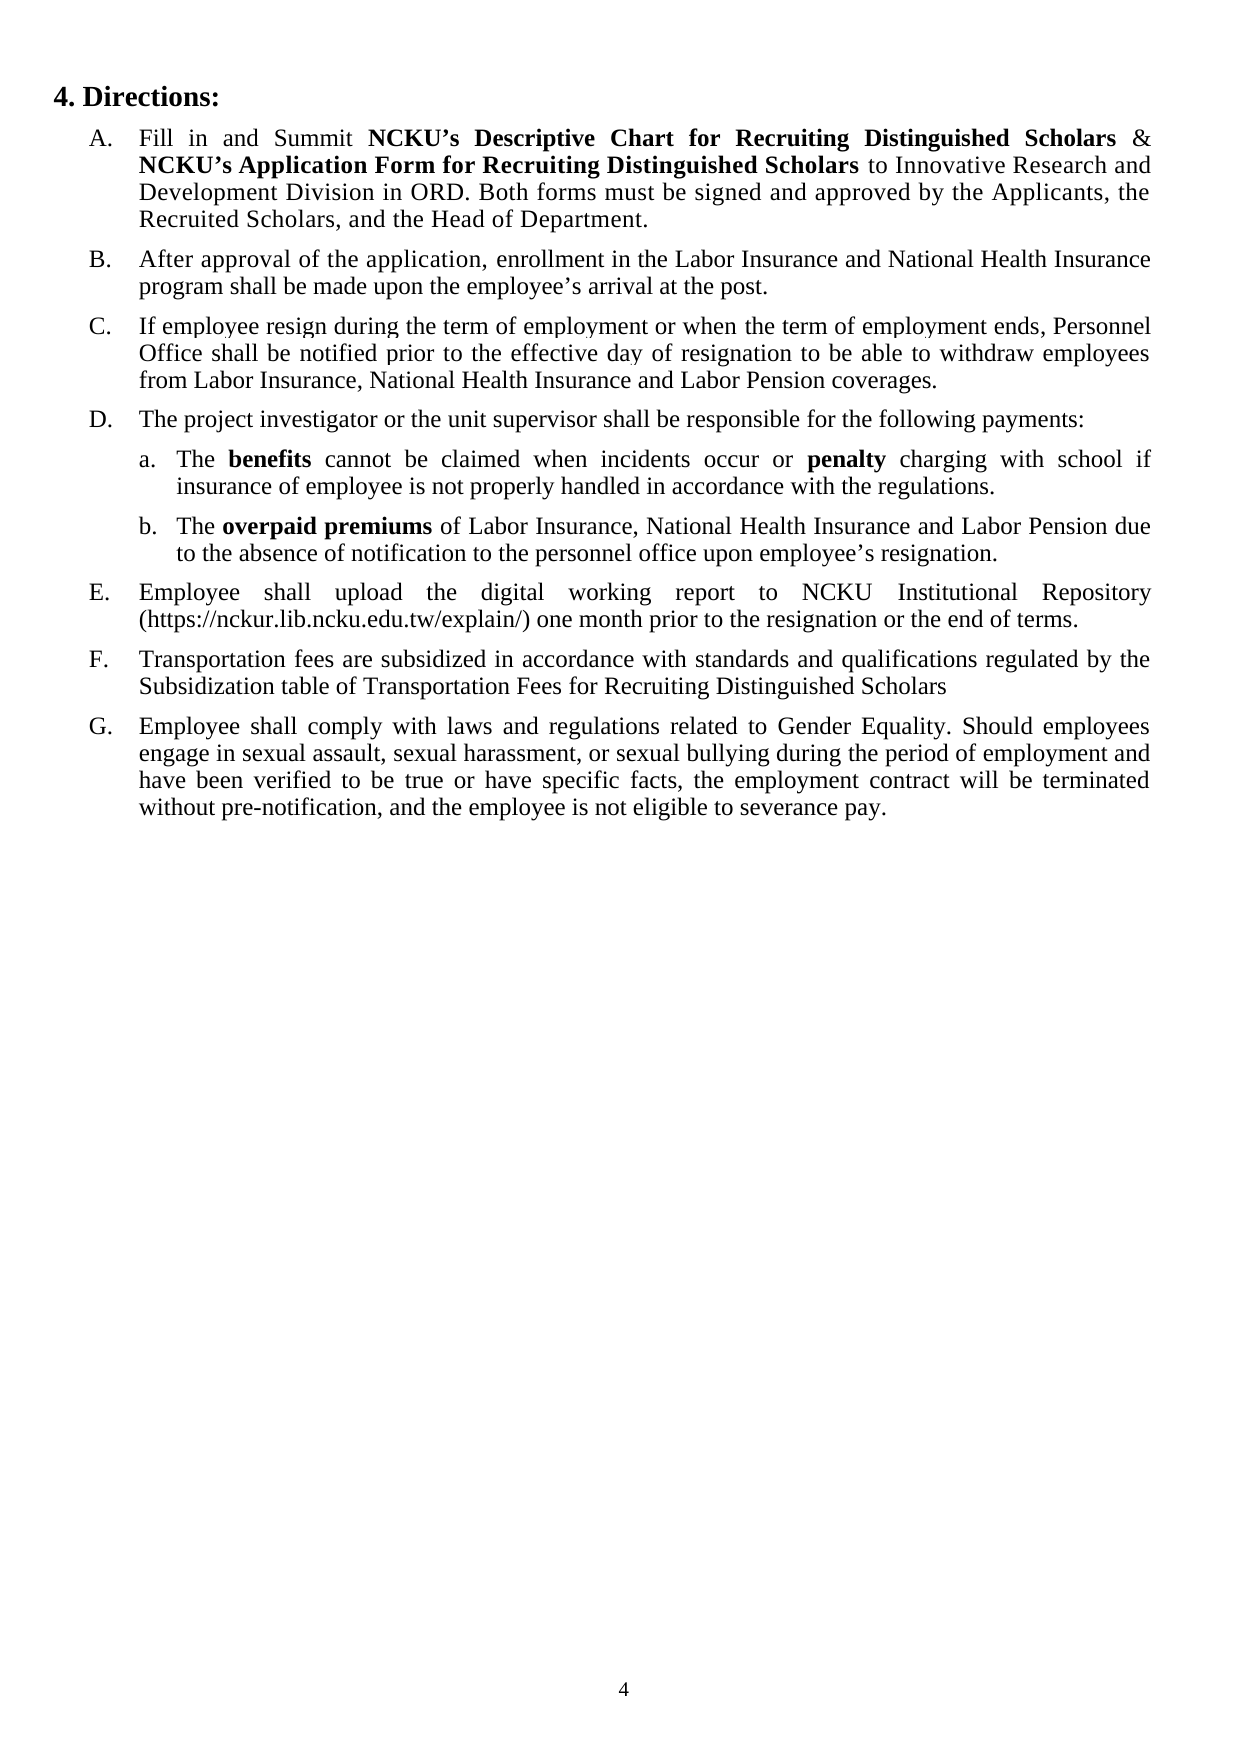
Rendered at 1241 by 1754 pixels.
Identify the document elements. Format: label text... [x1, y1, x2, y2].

text 4. Directions: [0, 75, 1152, 112]
list After approval of the application, enrollment in the Labor Insurance and National Health Insurance program shall be made upon the employee’s arrival at the post. [89, 246, 1152, 300]
list The overpaid premiums of Labor Insurance, National Health Insurance and Labor Pension due to the absence of notification to the personnel office upon employee’s resignation. [139, 512, 1152, 567]
list If employee resign during the term of employment or when the term of employment ends, Personnel Office shall be notified prior to the effective day of resignation to be able to withdraw employees from Labor Insurance, National Health Insurance and Labor Pension coverages. [89, 312, 1152, 394]
list Employee shall comply with laws and regulations related to Gender Equality. Should employees engage in sexual assault, sexual harassment, or sexual bullying during the period of employment and have been verified to be true or have specific facts, the employment contract will be terminated without pre-notification, and the employee is not eligible to severance pay. [89, 712, 1152, 821]
list The project investigator or the unit supervisor shall be responsible for the following payments: [89, 406, 1152, 433]
list Fill in and Summit NCKU’s Descriptive Chart for Recruiting Distinguished Scholars & NCKU’s Application Form for Recruiting Distinguished Scholars to Innovative Research and Development Division in ORD. Both forms must be signed and approved by the Applicants, the Recruited Scholars, and the Head of Department. [89, 125, 1152, 233]
list The benefits cannot be claimed when incidents occur or penalty charging with school if insurance of employee is not properly handled in accordance with the regulations. [139, 446, 1152, 500]
list Employee shall upload the digital working report to NCKU Institutional Repository (https://nckur.lib.ncku.edu.tw/explain/) one month prior to the resignation or the end of terms. [89, 579, 1152, 633]
list Transportation fees are subsidized in accordance with standards and qualifications regulated by the Subsidization table of Transportation Fees for Recruiting Distinguished Scholars [89, 646, 1152, 700]
